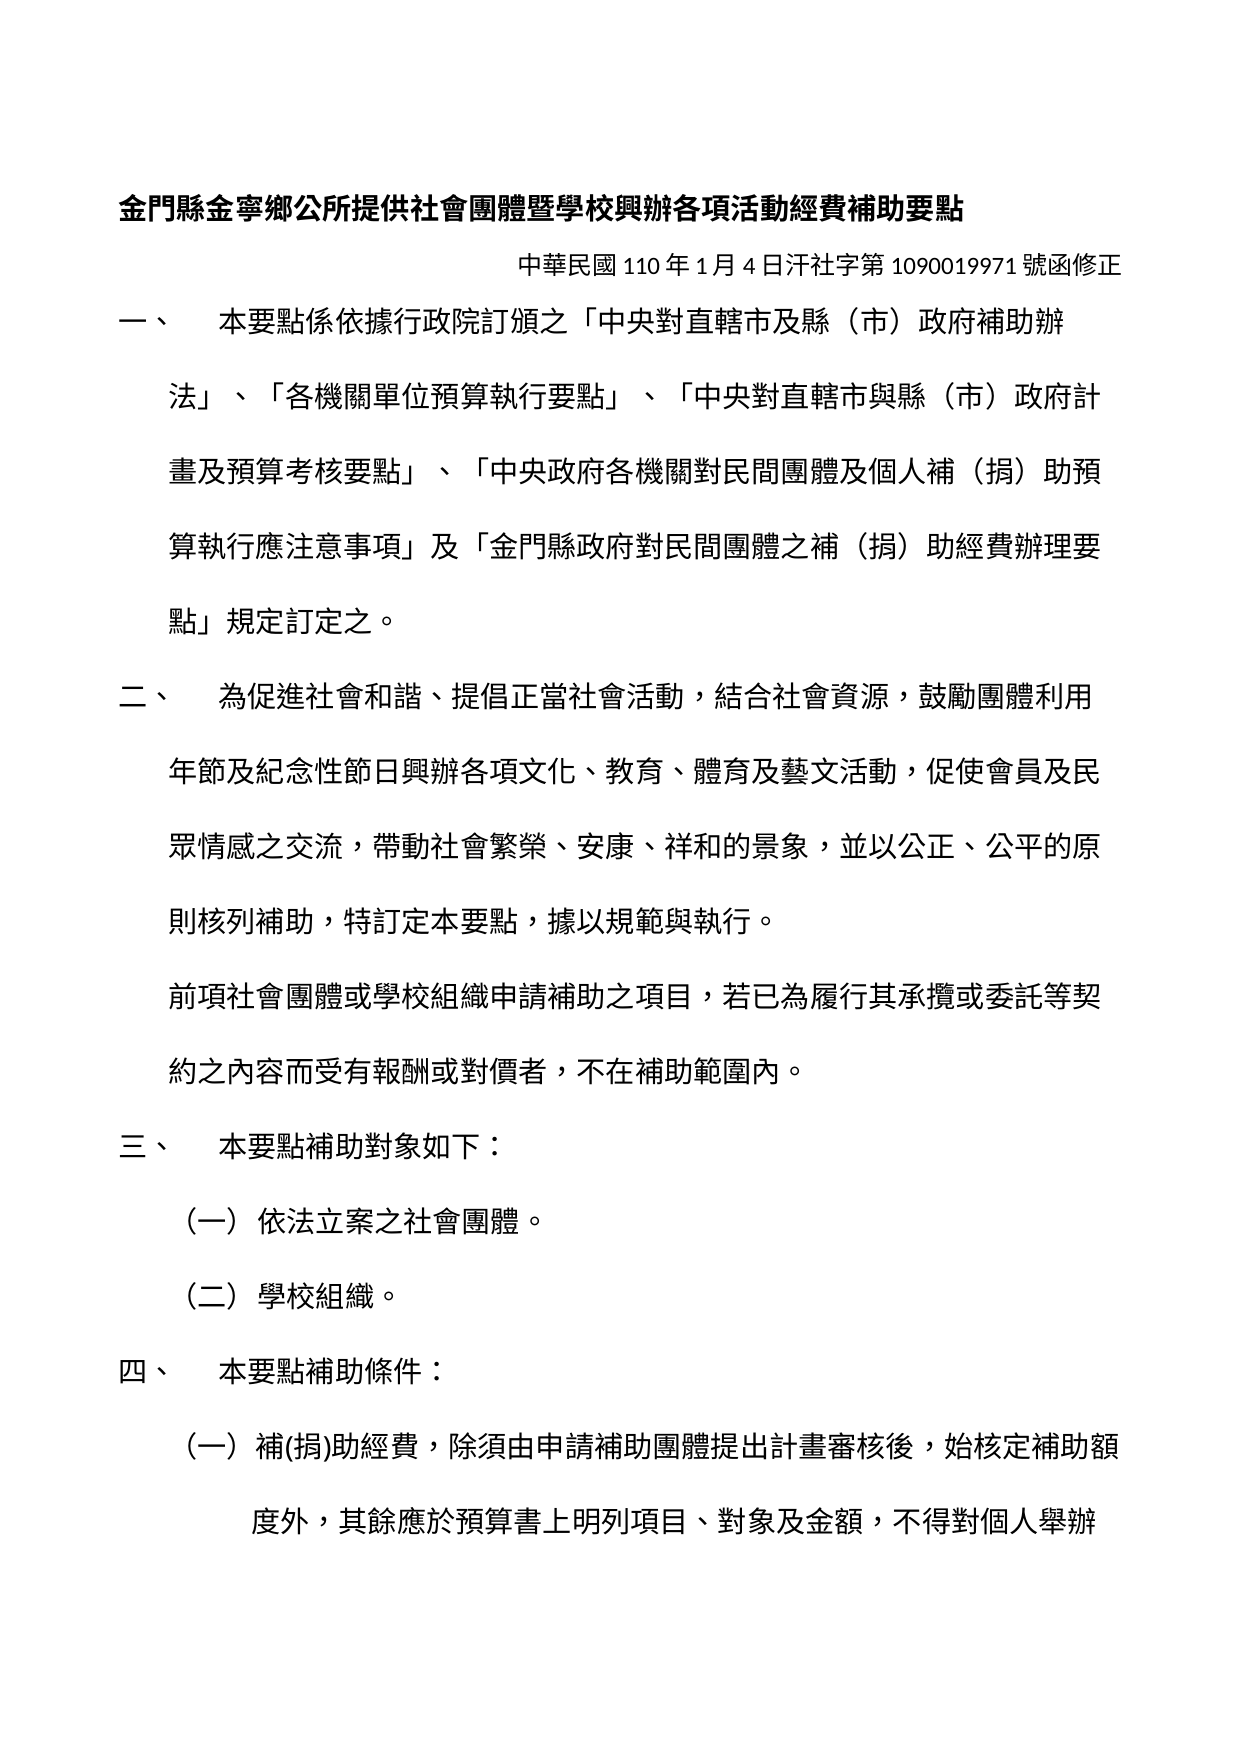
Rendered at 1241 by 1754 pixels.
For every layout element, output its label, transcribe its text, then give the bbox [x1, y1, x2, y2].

list 前項社會團體或學校組織申請補助之項目，若已為履行其承攬或委託等契約之內容而受有報酬或對價者，不在補助範圍內。 [168, 951, 1122, 1101]
text 金門縣金寧鄉公所提供社會團體暨學校興辦各項活動經費補助要點 [118, 163, 1122, 238]
text 中華民國110年1月4日汗社字第1090019971號函修正 [118, 238, 1122, 276]
list 學校組織。 [168, 1251, 1122, 1326]
list 本要點補助對象如下： [118, 1101, 1122, 1176]
list 本要點係依據行政院訂頒之「中央對直轄市及縣（市）政府補助辦法」、「各機關單位預算執行要點」、「中央對直轄市與縣（市）政府計畫及預算考核要點」、「中央政府各機關對民間團體及個人補（捐）助預算執行應注意事項」及「金門縣政府對民間團體之補（捐）助經費辦理要點」規定訂定之。 [118, 276, 1122, 651]
list 本要點補助條件： [118, 1326, 1122, 1401]
list 依法立案之社會團體。 [168, 1176, 1122, 1251]
list 為促進社會和諧、提倡正當社會活動，結合社會資源，鼓勵團體利用年節及紀念性節日興辦各項文化、教育、體育及藝文活動，促使會員及民眾情感之交流，帶動社會繁榮、安康、祥和的景象，並以公正、公平的原則核列補助，特訂定本要點，據以規範與執行。 [118, 651, 1122, 951]
list （一）補(捐)助經費，除須由申請補助團體提出計畫審核後，始核定補助額度外，其餘應於預算書上明列項目、對象及金額，不得對個人舉辦 [168, 1401, 1122, 1551]
